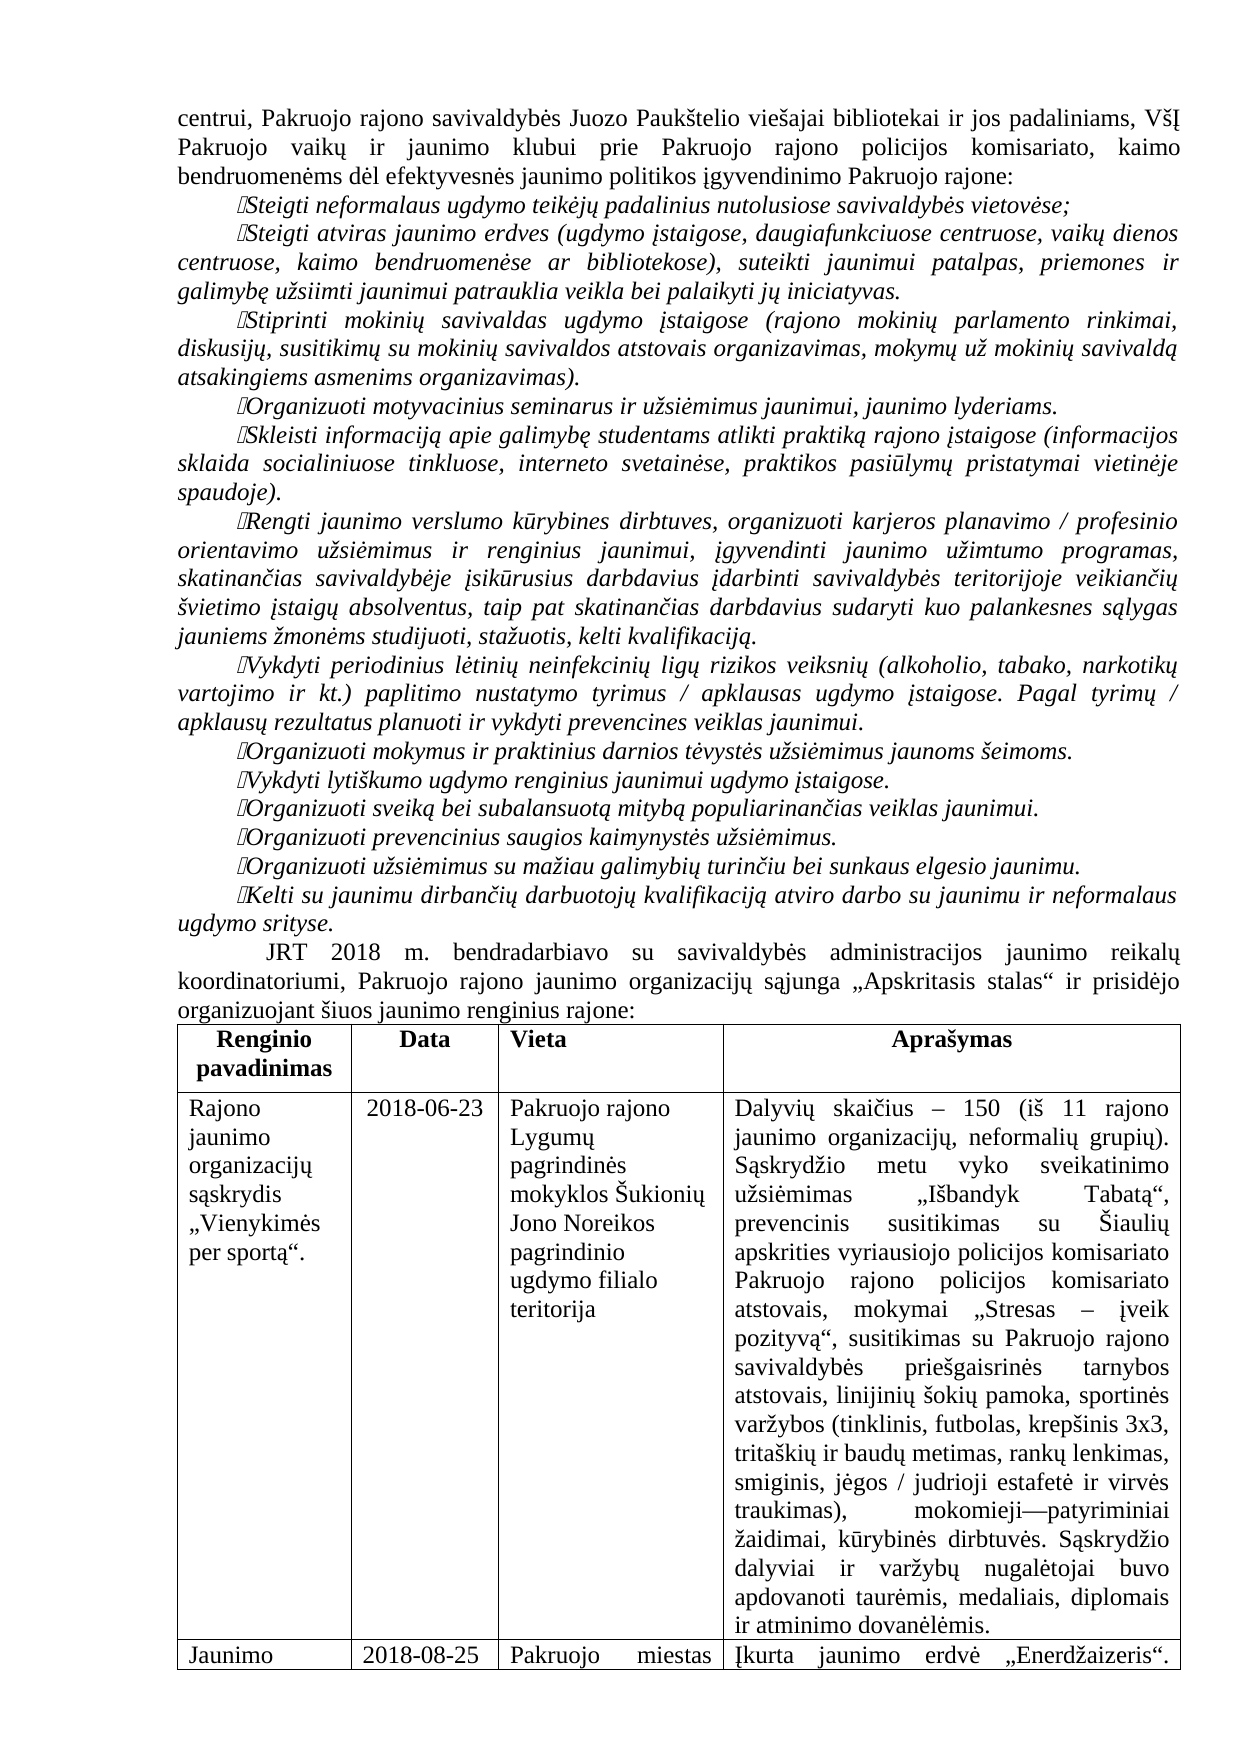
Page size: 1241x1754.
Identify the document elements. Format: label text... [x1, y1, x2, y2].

text Vykdyti lytiškumo ugdymo renginius jaunimui ugdymo įstaigose. [177, 765, 1181, 793]
table_header Data [352, 1025, 498, 1092]
table_header Vieta [499, 1025, 723, 1092]
text Rengti jaunimo verslumo kūrybines dirbtuves, organizuoti karjeros planavimo / profesinio orientavimo užsiėmimus ir renginius jaunimui, įgyvendinti jaunimo užimtumo programas, skatinančias savivaldybėje įsikūrusius darbdavius įdarbinti savivaldybės teritorijoje veikiančių švietimo įstaigų absolventus, taip pat skatinančias darbdavius sudaryti kuo palankesnes sąlygas jauniems žmonėms studijuoti, stažuotis, kelti kvalifikaciją. [177, 506, 1181, 650]
table_cell Įkurta jaunimo erdvė „Enerdžaizeris“. [724, 1640, 1180, 1669]
table_cell Pakruojo miestas [499, 1640, 723, 1669]
text Organizuoti motyvacinius seminarus ir užsiėmimus jaunimui, jaunimo lyderiams. [177, 391, 1181, 420]
text centrui, Pakruojo rajono savivaldybės Juozo Paukštelio viešajai bibliotekai ir jos padaliniams, VšĮ Pakruojo vaikų ir jaunimo klubui prie Pakruojo rajono policijos komisariato, kaimo bendruomenėms dėl efektyvesnės jaunimo politikos įgyvendinimo Pakruojo rajone: [177, 103, 1181, 190]
text Organizuoti mokymus ir praktinius darnios tėvystės užsiėmimus jaunoms šeimoms. [177, 736, 1181, 765]
text Steigti neformalaus ugdymo teikėjų padalinius nutolusiose savivaldybės vietovėse; [177, 190, 1181, 218]
table_header Renginio pavadinimas [178, 1025, 351, 1092]
text Steigti atviras jaunimo erdves (ugdymo įstaigose, daugiafunkciuose centruose, vaikų dienos centruose, kaimo bendruomenėse ar bibliotekose), suteikti jaunimui patalpas, priemones ir galimybę užsiimti jaunimui patrauklia veikla bei palaikyti jų iniciatyvas. [177, 218, 1181, 305]
table_cell 2018-06-23 [352, 1093, 498, 1639]
text Organizuoti užsiėmimus su mažiau galimybių turinčiu bei sunkaus elgesio jaunimu. [177, 851, 1181, 880]
table_cell Pakruojo rajono Lygumų pagrindinės mokyklos Šukionių Jono Noreikos pagrindinio ugdymo filialo teritorija [499, 1093, 723, 1639]
table_cell Jaunimo [178, 1640, 351, 1669]
text Vykdyti periodinius lėtinių neinfekcinių ligų rizikos veiksnių (alkoholio, tabako, narkotikų vartojimo ir kt.) paplitimo nustatymo tyrimus / apklausas ugdymo įstaigose. Pagal tyrimų / apklausų rezultatus planuoti ir vykdyti prevencines veiklas jaunimui. [177, 650, 1181, 736]
text Skleisti informaciją apie galimybę studentams atlikti praktiką rajono įstaigose (informacijos sklaida socialiniuose tinkluose, interneto svetainėse, praktikos pasiūlymų pristatymai vietinėje spaudoje). [177, 420, 1181, 506]
table_header Aprašymas [724, 1025, 1180, 1092]
table_cell 2018-08-25 [352, 1640, 498, 1669]
text Stiprinti mokinių savivaldas ugdymo įstaigose (rajono mokinių parlamento rinkimai, diskusijų, susitikimų su mokinių savivaldos atstovais organizavimas, mokymų už mokinių savivaldą atsakingiems asmenims organizavimas). [177, 305, 1181, 391]
table_cell Dalyvių skaičius – 150 (iš 11 rajono jaunimo organizacijų, neformalių grupių). Sąskrydžio metu vyko sveikatinimo užsiėmimas „Išbandyk Tabatą“, prevencinis susitikimas su Šiaulių apskrities vyriausiojo policijos komisariato Pakruojo rajono policijos komisariato atstovais, mokymai „Stresas – įveik pozityvą“, susitikimas su Pakruojo rajono savivaldybės priešgaisrinės tarnybos atstovais, linijinių šokių pamoka, sportinės varžybos (tinklinis, futbolas, krepšinis 3x3, tritaškių ir baudų metimas, rankų lenkimas, smiginis, jėgos / judrioji estafetė ir virvės traukimas), mokomieji—patyriminiai žaidimai, kūrybinės dirbtuvės. Sąskrydžio dalyviai ir varžybų nugalėtojai buvo apdovanoti taurėmis, medaliais, diplomais ir atminimo dovanėlėmis. [724, 1093, 1180, 1639]
table_cell Rajono jaunimo organizacijų sąskrydis „Vienykimės per sportą“. [178, 1093, 351, 1639]
text Kelti su jaunimu dirbančių darbuotojų kvalifikaciją atviro darbo su jaunimu ir neformalaus ugdymo srityse. [177, 880, 1181, 937]
text Organizuoti prevencinius saugios kaimynystės užsiėmimus. [177, 822, 1181, 851]
text Organizuoti sveiką bei subalansuotą mitybą populiarinančias veiklas jaunimui. [177, 793, 1181, 822]
text JRT 2018 m. bendradarbiavo su savivaldybės administracijos jaunimo reikalų koordinatoriumi, Pakruojo rajono jaunimo organizacijų sąjunga „Apskritasis stalas“ ir prisidėjo organizuojant šiuos jaunimo renginius rajone: [177, 937, 1181, 1023]
